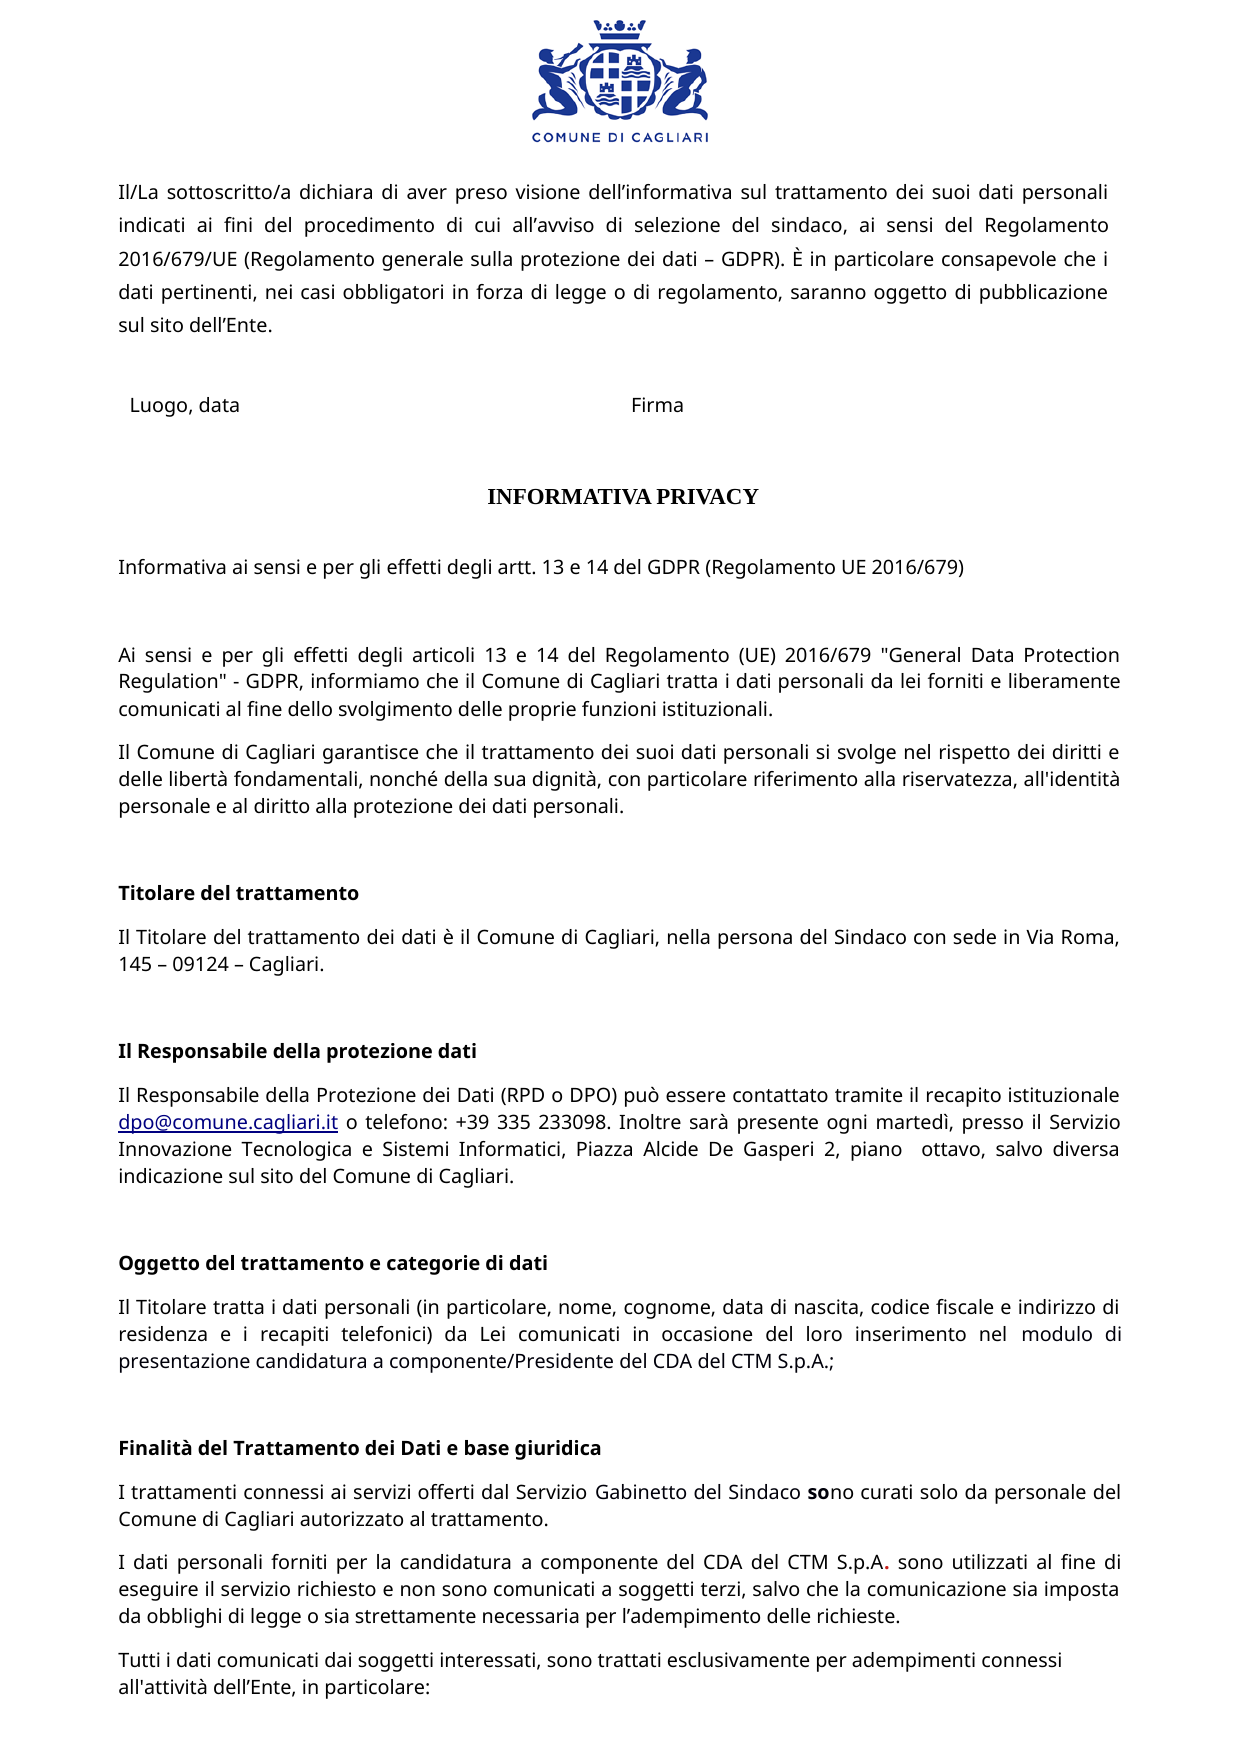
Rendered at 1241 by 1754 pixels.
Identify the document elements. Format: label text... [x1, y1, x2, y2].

text Titolare del trattamento [118, 880, 1122, 907]
text Informativa ai sensi e per gli effetti degli artt. 13 e 14 del GDPR (Regolamento UE 2016/679) [118, 553, 1122, 581]
text I trattamenti connessi ai servizi offerti dal Servizio Gabinetto del Sindaco sono curati solo da personale del Comune di Cagliari autorizzato al trattamento. [118, 1478, 1122, 1532]
text Ai sensi e per gli effetti degli articoli 13 e 14 del Regolamento (UE) 2016/679 "General Data Protection Regulation" - GDPR, informiamo che il Comune di Cagliari tratta i dati personali da lei forniti e liberamente comunicati al fine dello svolgimento delle proprie funzioni istituzionali. [118, 641, 1122, 722]
text Il Titolare tratta i dati personali (in particolare, nome, cognome, data di nascita, codice fiscale e indirizzo di residenza e i recapiti telefonici) da Lei comunicati in occasione del loro inserimento nel modulo di presentazione candidatura a componente/Presidente del CDA del CTM S.p.A.; [118, 1293, 1122, 1374]
text Finalità del Trattamento dei Dati e base giuridica [118, 1434, 1122, 1461]
text Il Comune di Cagliari garantisce che il trattamento dei suoi dati personali si svolge nel rispetto dei diritti e delle libertà fondamentali, nonché della sua dignità, con particolare riferimento alla riservatezza, all'identità personale e al diritto alla protezione dei dati personali. [118, 738, 1122, 819]
text I dati personali forniti per la candidatura a componente del CDA del CTM S.p.A. sono utilizzati al fine di eseguire il servizio richiesto e non sono comunicati a soggetti terzi, salvo che la comunicazione sia imposta da obblighi di legge o sia strettamente necessaria per l’adempimento delle richieste. [118, 1549, 1122, 1629]
text INFORMATIVA PRIVACY [118, 483, 1122, 509]
text Il Responsabile della protezione dati [118, 1038, 1122, 1064]
text Il Titolare del trattamento dei dati è il Comune di Cagliari, nella persona del Sindaco con sede in Via Roma, 145 – 09124 – Cagliari. [118, 923, 1122, 977]
text Il Responsabile della Protezione dei Dati (RPD o DPO) può essere contattato tramite il recapito istituzionale dpo@comune.cagliari.it o telefono: +39 335 233098. Inoltre sarà presente ogni martedì, presso il Servizio Innovazione Tecnologica e Sistemi Informatici, Piazza Alcide De Gasperi 2, piano ottavo, salvo diversa indicazione sul sito del Comune di Cagliari. [118, 1081, 1122, 1189]
table_header Luogo, data [118, 352, 619, 431]
table_header Firma [620, 352, 1121, 431]
text Tutti i dati comunicati dai soggetti interessati, sono trattati esclusivamente per adempimenti connessi all'attività dell’Ente, in particolare: [118, 1646, 1122, 1700]
text Oggetto del trattamento e categorie di dati [118, 1249, 1122, 1276]
text Il/La sottoscritto/a dichiara di aver preso visione dell’informativa sul trattamento dei suoi dati personali indicati ai fini del procedimento di cui all’avviso di selezione del sindaco, ai sensi del Regolamento 2016/679/UE (Regolamento generale sulla protezione dei dati – GDPR). È in particolare consapevole che i dati pertinenti, nei casi obbligatori in forza di legge o di regolamento, saranno oggetto di pubblicazione sul sito dell’Ente. [118, 173, 1110, 339]
